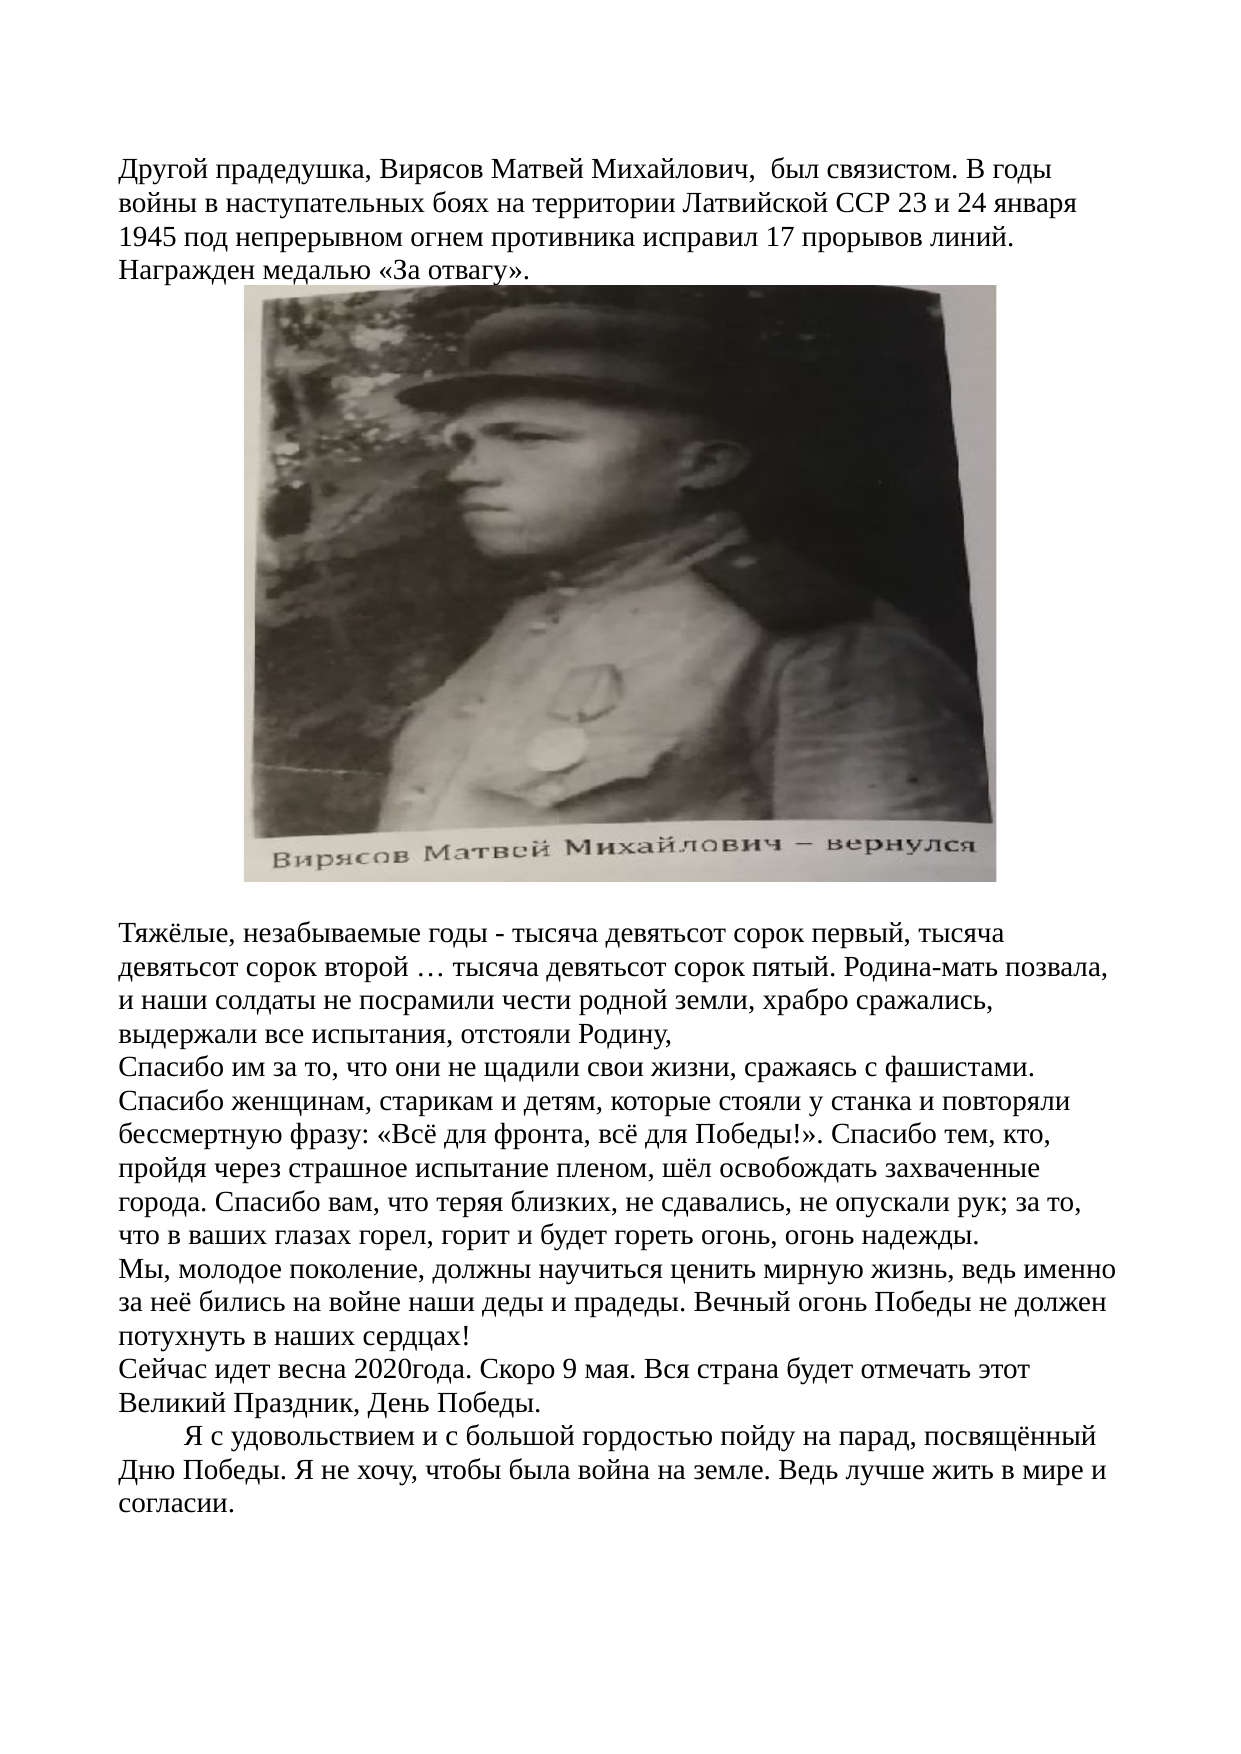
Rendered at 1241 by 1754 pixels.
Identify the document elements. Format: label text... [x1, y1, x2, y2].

text Другой прадедушка, Вирясов Матвей Михайлович, был связистом. В годы войны в наступательных боях на территории Латвийской ССР 23 и 24 января 1945 под непрерывном огнем противника исправил 17 прорывов линий. Награжден медалью «За отвагу». [118, 152, 1122, 286]
picture [243, 285, 997, 882]
text Тяжёлые, незабываемые годы - тысяча девятьсот сорок первый, тысяча девятьсот сорок второй … тысяча девятьсот сорок пятый. Родина-мать позвала, и наши солдаты не посрамили чести родной земли, храбро сражались, выдержали все испытания, отстояли Родину, [118, 915, 1122, 1049]
text Спасибо им за то, что они не щадили свои жизни, сражаясь с фашистами. Спасибо женщинам, старикам и детям, которые стояли у станка и повторяли бессмертную фразу: «Всё для фронта, всё для Победы!». Спасибо тем, кто, пройдя через страшное испытание пленом, шёл освобождать захваченные города. Спасибо вам, что теряя близких, не сдавались, не опускали рук; за то, что в ваших глазах горел, горит и будет гореть огонь, огонь надежды. [118, 1049, 1122, 1251]
text Я с удовольствием и с большой гордостью пойду на парад, посвящённый Дню Победы. Я не хочу, чтобы была война на земле. Ведь лучше жить в мире и согласии. [118, 1418, 1122, 1519]
text Мы, молодое поколение, должны научиться ценить мирную жизнь, ведь именно за неё бились на войне наши деды и прадеды. Вечный огонь Победы не должен потухнуть в наших сердцах! [118, 1251, 1122, 1351]
text Сейчас идет весна 2020года. Скоро 9 мая. Вся страна будет отмечать этот Великий Праздник, День Победы. [118, 1351, 1122, 1418]
